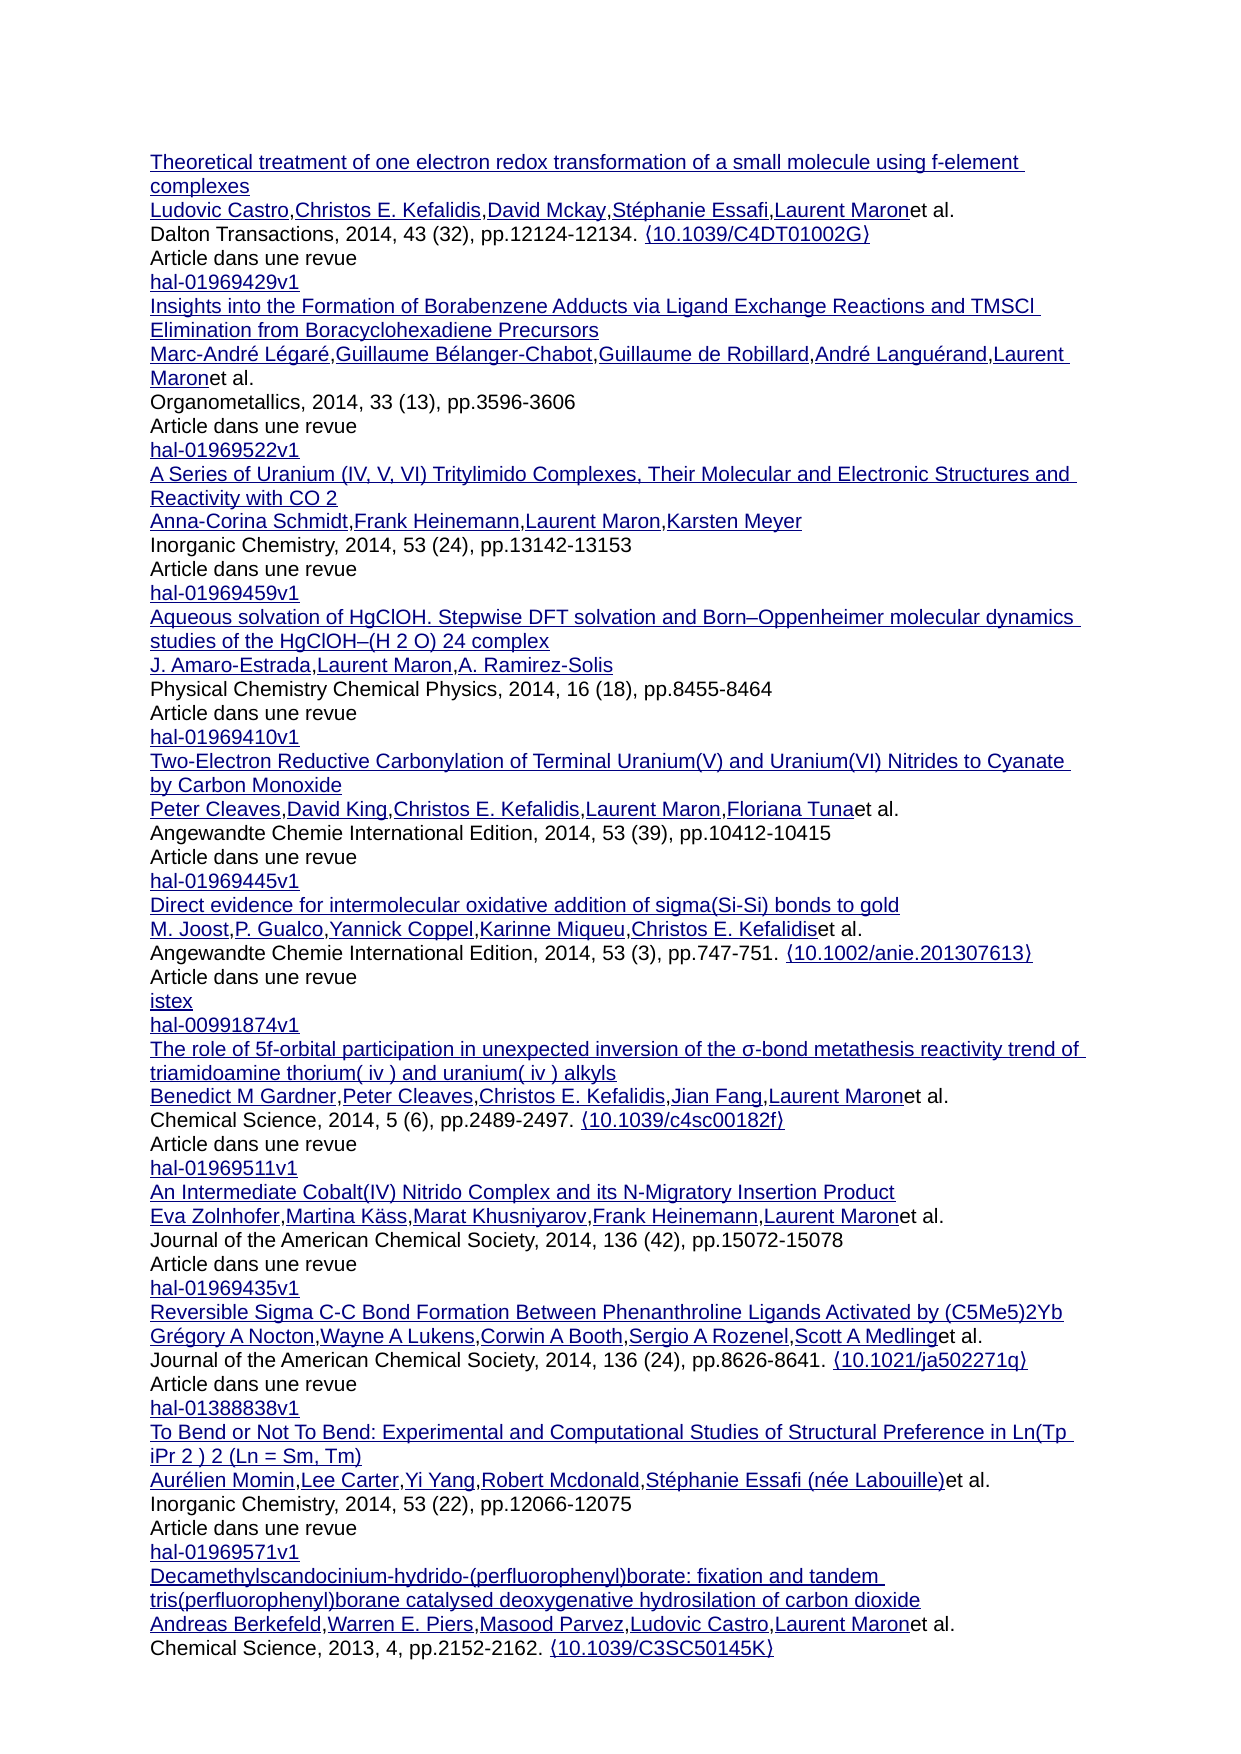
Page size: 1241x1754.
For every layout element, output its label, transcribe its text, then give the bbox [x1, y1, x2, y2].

table_cell The role of 5f-orbital participation in unexpected inversion of the σ-bond metathesis reactivity trend of triamidoamine thorium( iv ) and uranium( iv ) alkyls Benedict M Gardner,Peter Cleaves,Christos E. Kefalidis,Jian Fang,Laurent Maronet al. Chemical Science, 2014, 5 (6), pp.2489-2497. ⟨10.1039/c4sc00182f⟩ Article dans une revue hal-01969511v1 [150, 1036, 1090, 1180]
table_cell An Intermediate Cobalt(IV) Nitrido Complex and its N-Migratory Insertion Product Eva Zolnhofer,Martina Käss,Marat Khusniyarov,Frank Heinemann,Laurent Maronet al. Journal of the American Chemical Society, 2014, 136 (42), pp.15072-15078 Article dans une revue hal-01969435v1 [150, 1180, 1090, 1300]
table_cell Theoretical treatment of one electron redox transformation of a small molecule using f-element complexes Ludovic Castro,Christos E. Kefalidis,David Mckay,Stéphanie Essafi,Laurent Maronet al. Dalton Transactions, 2014, 43 (32), pp.12124-12134. ⟨10.1039/C4DT01002G⟩ Article dans une revue hal-01969429v1 [150, 150, 1090, 294]
table_cell Aqueous solvation of HgClOH. Stepwise DFT solvation and Born–Oppenheimer molecular dynamics studies of the HgClOH–(H 2 O) 24 complex J. Amaro-Estrada,Laurent Maron,A. Ramirez-Solis Physical Chemistry Chemical Physics, 2014, 16 (18), pp.8455-8464 Article dans une revue hal-01969410v1 [150, 605, 1090, 749]
table_cell Reversible Sigma C-C Bond Formation Between Phenanthroline Ligands Activated by (C5Me5)2Yb Grégory A Nocton,Wayne A Lukens,Corwin A Booth,Sergio A Rozenel,Scott A Medlinget al. Journal of the American Chemical Society, 2014, 136 (24), pp.8626-8641. ⟨10.1021/ja502271q⟩ Article dans une revue hal-01388838v1 [150, 1300, 1090, 1420]
table_cell Two-Electron Reductive Carbonylation of Terminal Uranium(V) and Uranium(VI) Nitrides to Cyanate by Carbon Monoxide Peter Cleaves,David King,Christos E. Kefalidis,Laurent Maron,Floriana Tunaet al. Angewandte Chemie International Edition, 2014, 53 (39), pp.10412-10415 Article dans une revue hal-01969445v1 [150, 749, 1090, 893]
table_cell Insights into the Formation of Borabenzene Adducts via Ligand Exchange Reactions and TMSCl Elimination from Boracyclohexadiene Precursors Marc-André Légaré,Guillaume Bélanger-Chabot,Guillaume de Robillard,André Languérand,Laurent Maronet al. Organometallics, 2014, 33 (13), pp.3596-3606 Article dans une revue hal-01969522v1 [150, 294, 1090, 461]
table_cell Direct evidence for intermolecular oxidative addition of sigma(Si-Si) bonds to gold M. Joost,P. Gualco,Yannick Coppel,Karinne Miqueu,Christos E. Kefalidiset al. Angewandte Chemie International Edition, 2014, 53 (3), pp.747-751. ⟨10.1002/anie.201307613⟩ Article dans une revue istex hal-00991874v1 [150, 893, 1090, 1036]
table_cell A Series of Uranium (IV, V, VI) Tritylimido Complexes, Their Molecular and Electronic Structures and Reactivity with CO 2 Anna-Corina Schmidt,Frank Heinemann,Laurent Maron,Karsten Meyer Inorganic Chemistry, 2014, 53 (24), pp.13142-13153 Article dans une revue hal-01969459v1 [150, 461, 1090, 605]
table_cell Decamethylscandocinium-hydrido-(perfluorophenyl)borate: fixation and tandem tris(perfluorophenyl)borane catalysed deoxygenative hydrosilation of carbon dioxide Andreas Berkefeld,Warren E. Piers,Masood Parvez,Ludovic Castro,Laurent Maronet al. Chemical Science, 2013, 4, pp.2152-2162. ⟨10.1039/C3SC50145K⟩ [150, 1564, 1090, 1659]
table_cell To Bend or Not To Bend: Experimental and Computational Studies of Structural Preference in Ln(Tp iPr 2 ) 2 (Ln = Sm, Tm) Aurélien Momin,Lee Carter,Yi Yang,Robert Mcdonald,Stéphanie Essafi (née Labouille)et al. Inorganic Chemistry, 2014, 53 (22), pp.12066-12075 Article dans une revue hal-01969571v1 [150, 1420, 1090, 1563]
